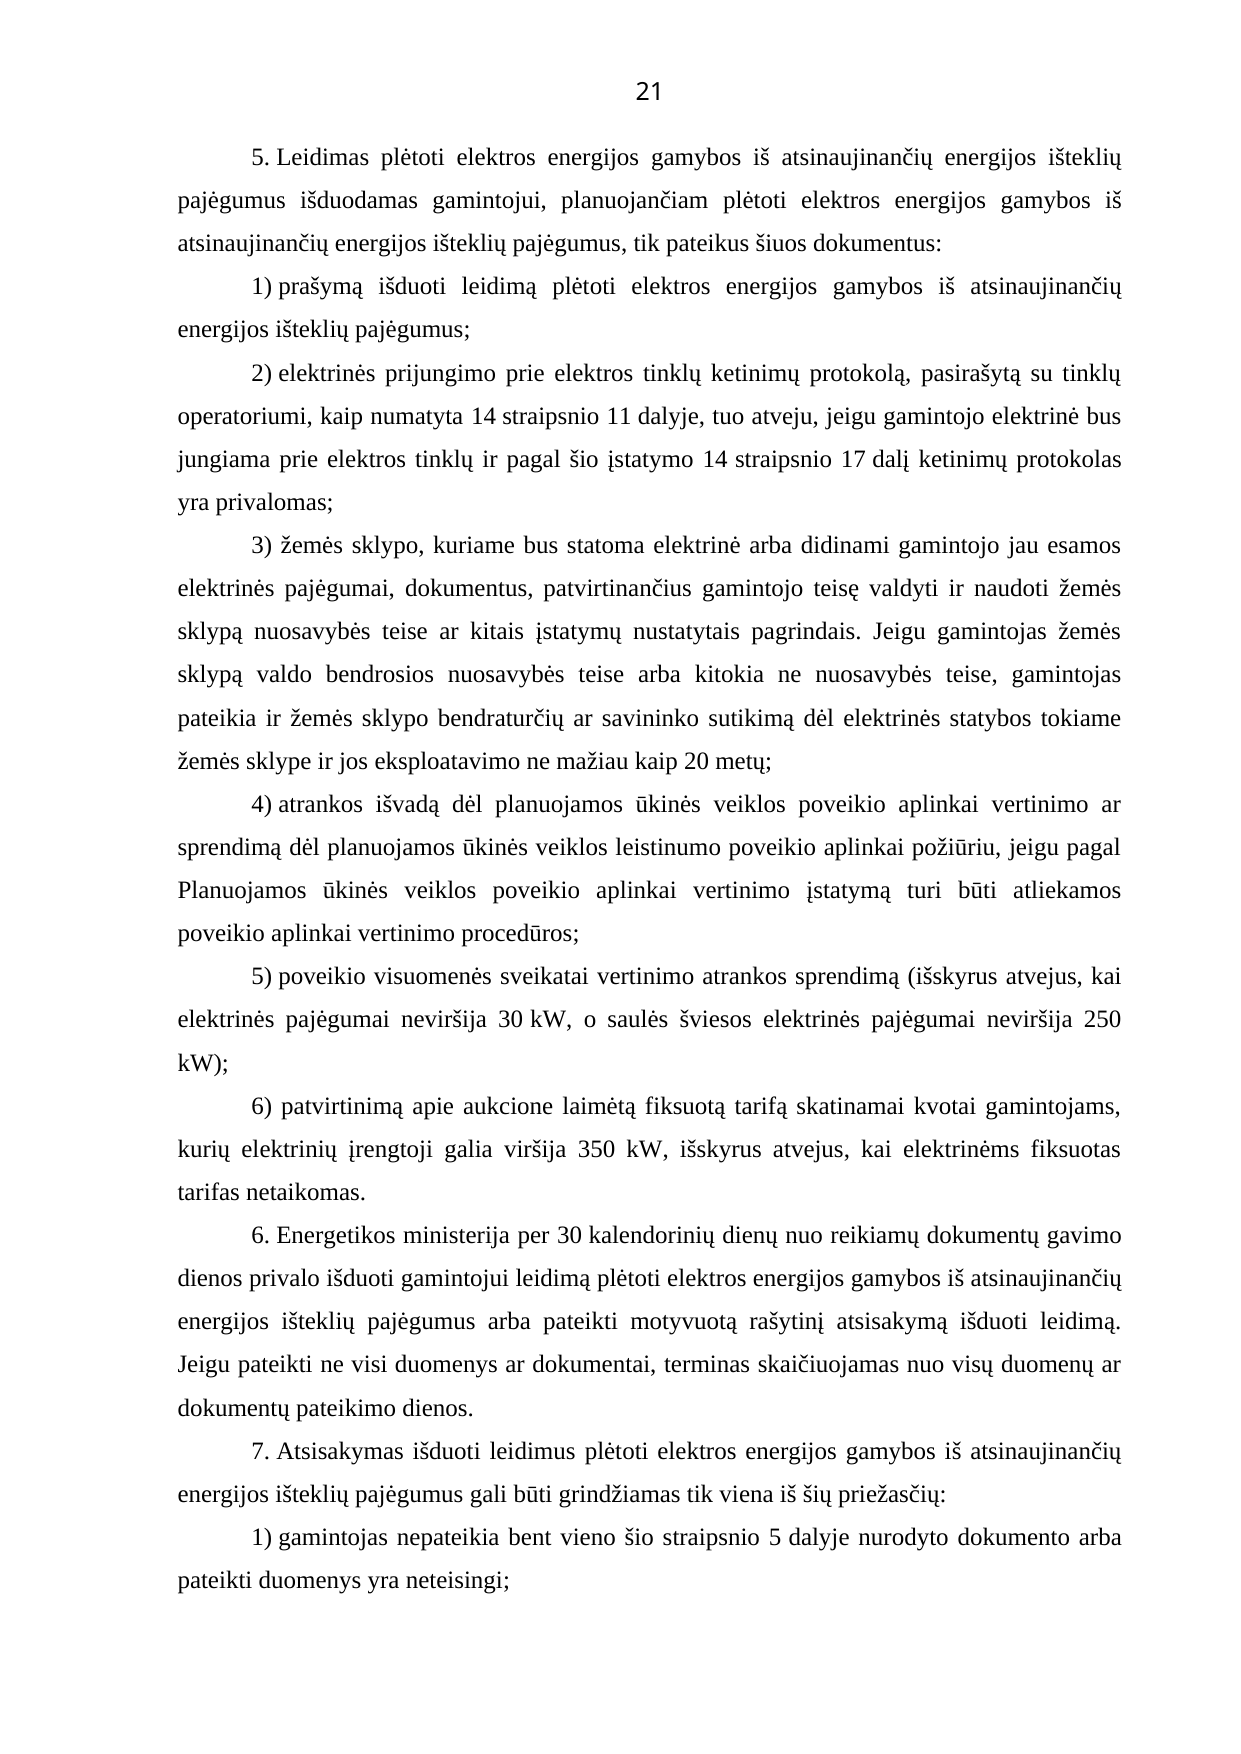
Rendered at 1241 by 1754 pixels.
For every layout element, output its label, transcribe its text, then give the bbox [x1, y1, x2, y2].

text 7. Atsisakymas išduoti leidimus plėtoti elektros energijos gamybos iš atsinaujinančių energijos išteklių pajėgumus gali būti grindžiamas tik viena iš šių priežasčių: [177, 1436, 1122, 1508]
text 4) atrankos išvadą dėl planuojamos ūkinės veiklos poveikio aplinkai vertinimo ar sprendimą dėl planuojamos ūkinės veiklos leistinumo poveikio aplinkai požiūriu, jeigu pagal Planuojamos ūkinės veiklos poveikio aplinkai vertinimo įstatymą turi būti atliekamos poveikio aplinkai vertinimo procedūros; [177, 789, 1122, 947]
text 6. Energetikos ministerija per 30 kalendorinių dienų nuo reikiamų dokumentų gavimo dienos privalo išduoti gamintojui leidimą plėtoti elektros energijos gamybos iš atsinaujinančių energijos išteklių pajėgumus arba pateikti motyvuotą rašytinį atsisakymą išduoti leidimą. Jeigu pateikti ne visi duomenys ar dokumentai, terminas skaičiuojamas nuo visų duomenų ar dokumentų pateikimo dienos. [177, 1220, 1122, 1421]
text 5. Leidimas plėtoti elektros energijos gamybos iš atsinaujinančių energijos išteklių pajėgumus išduodamas gamintojui, planuojančiam plėtoti elektros energijos gamybos iš atsinaujinančių energijos išteklių pajėgumus, tik pateikus šiuos dokumentus: [177, 142, 1122, 257]
text 6) patvirtinimą apie aukcione laimėtą fiksuotą tarifą skatinamai kvotai gamintojams, kurių elektrinių įrengtoji galia viršija 350 kW, išskyrus atvejus, kai elektrinėms fiksuotas tarifas netaikomas. [177, 1091, 1122, 1206]
text 1) gamintojas nepateikia bent vieno šio straipsnio 5 dalyje nurodyto dokumento arba pateikti duomenys yra neteisingi; [177, 1522, 1122, 1594]
text 5) poveikio visuomenės sveikatai vertinimo atrankos sprendimą (išskyrus atvejus, kai elektrinės pajėgumai neviršija 30 kW, o saulės šviesos elektrinės pajėgumai neviršija 250 kW); [177, 961, 1122, 1076]
text 2) elektrinės prijungimo prie elektros tinklų ketinimų protokolą, pasirašytą su tinklų operatoriumi, kaip numatyta 14 straipsnio 11 dalyje, tuo atveju, jeigu gamintojo elektrinė bus jungiama prie elektros tinklų ir pagal šio įstatymo 14 straipsnio 17 dalį ketinimų protokolas yra privalomas; [177, 358, 1122, 516]
text 3) žemės sklypo, kuriame bus statoma elektrinė arba didinami gamintojo jau esamos elektrinės pajėgumai, dokumentus, patvirtinančius gamintojo teisę valdyti ir naudoti žemės sklypą nuosavybės teise ar kitais įstatymų nustatytais pagrindais. Jeigu gamintojas žemės sklypą valdo bendrosios nuosavybės teise arba kitokia ne nuosavybės teise, gamintojas pateikia ir žemės sklypo bendraturčių ar savininko sutikimą dėl elektrinės statybos tokiame žemės sklype ir jos eksploatavimo ne mažiau kaip 20 metų; [177, 530, 1122, 774]
text 1) prašymą išduoti leidimą plėtoti elektros energijos gamybos iš atsinaujinančių energijos išteklių pajėgumus; [177, 271, 1122, 343]
